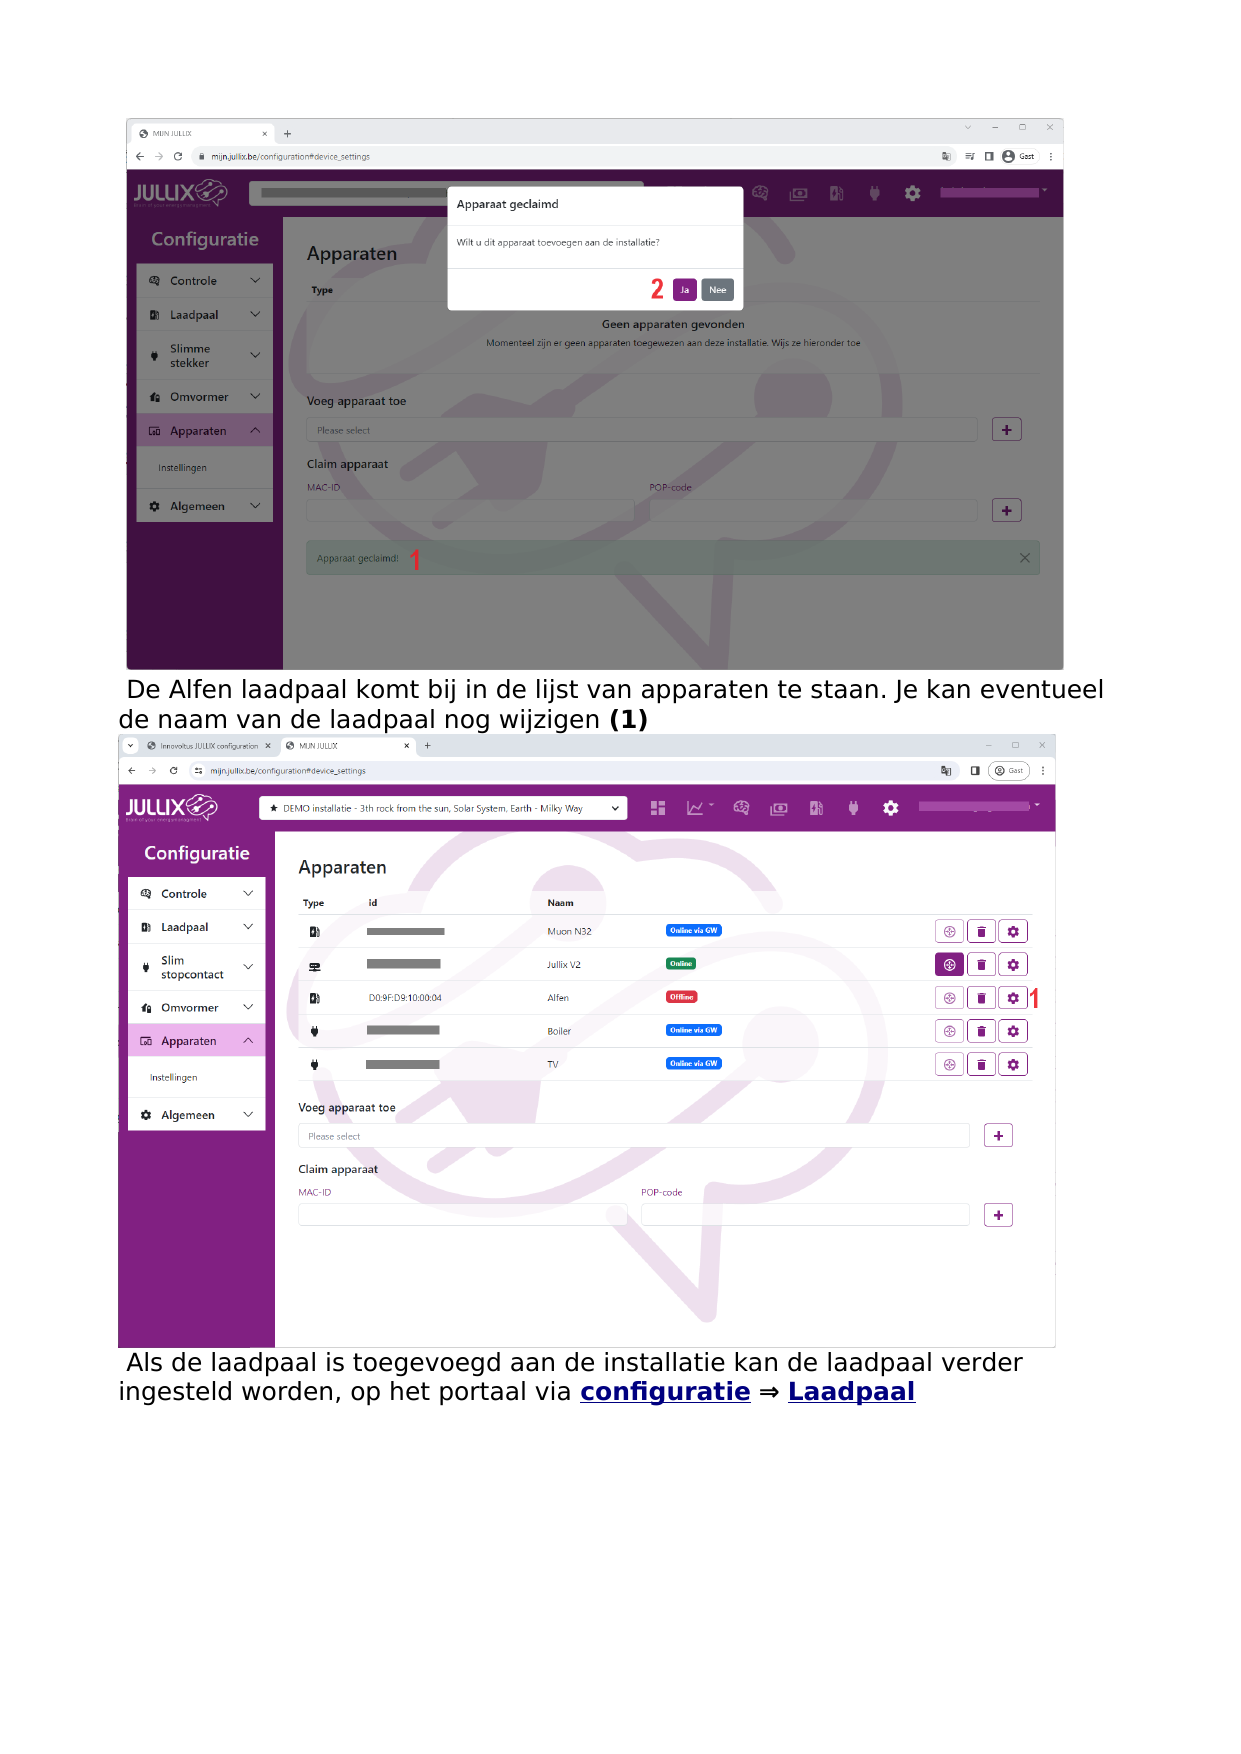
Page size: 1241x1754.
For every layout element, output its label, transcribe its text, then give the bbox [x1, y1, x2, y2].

picture [118, 734, 1056, 1348]
picture [126, 118, 1064, 670]
text De Alfen laadpaal komt bij in de lijst van apparaten te staan. Je kan eventueel de naam van de laadpaal nog wijzigen (1) Als de laadpaal is toegevoegd aan de installatie kan de laadpaal verder ingesteld worden, op het portaal via configuratie ⇒ Laadpaal [118, 118, 1122, 1464]
